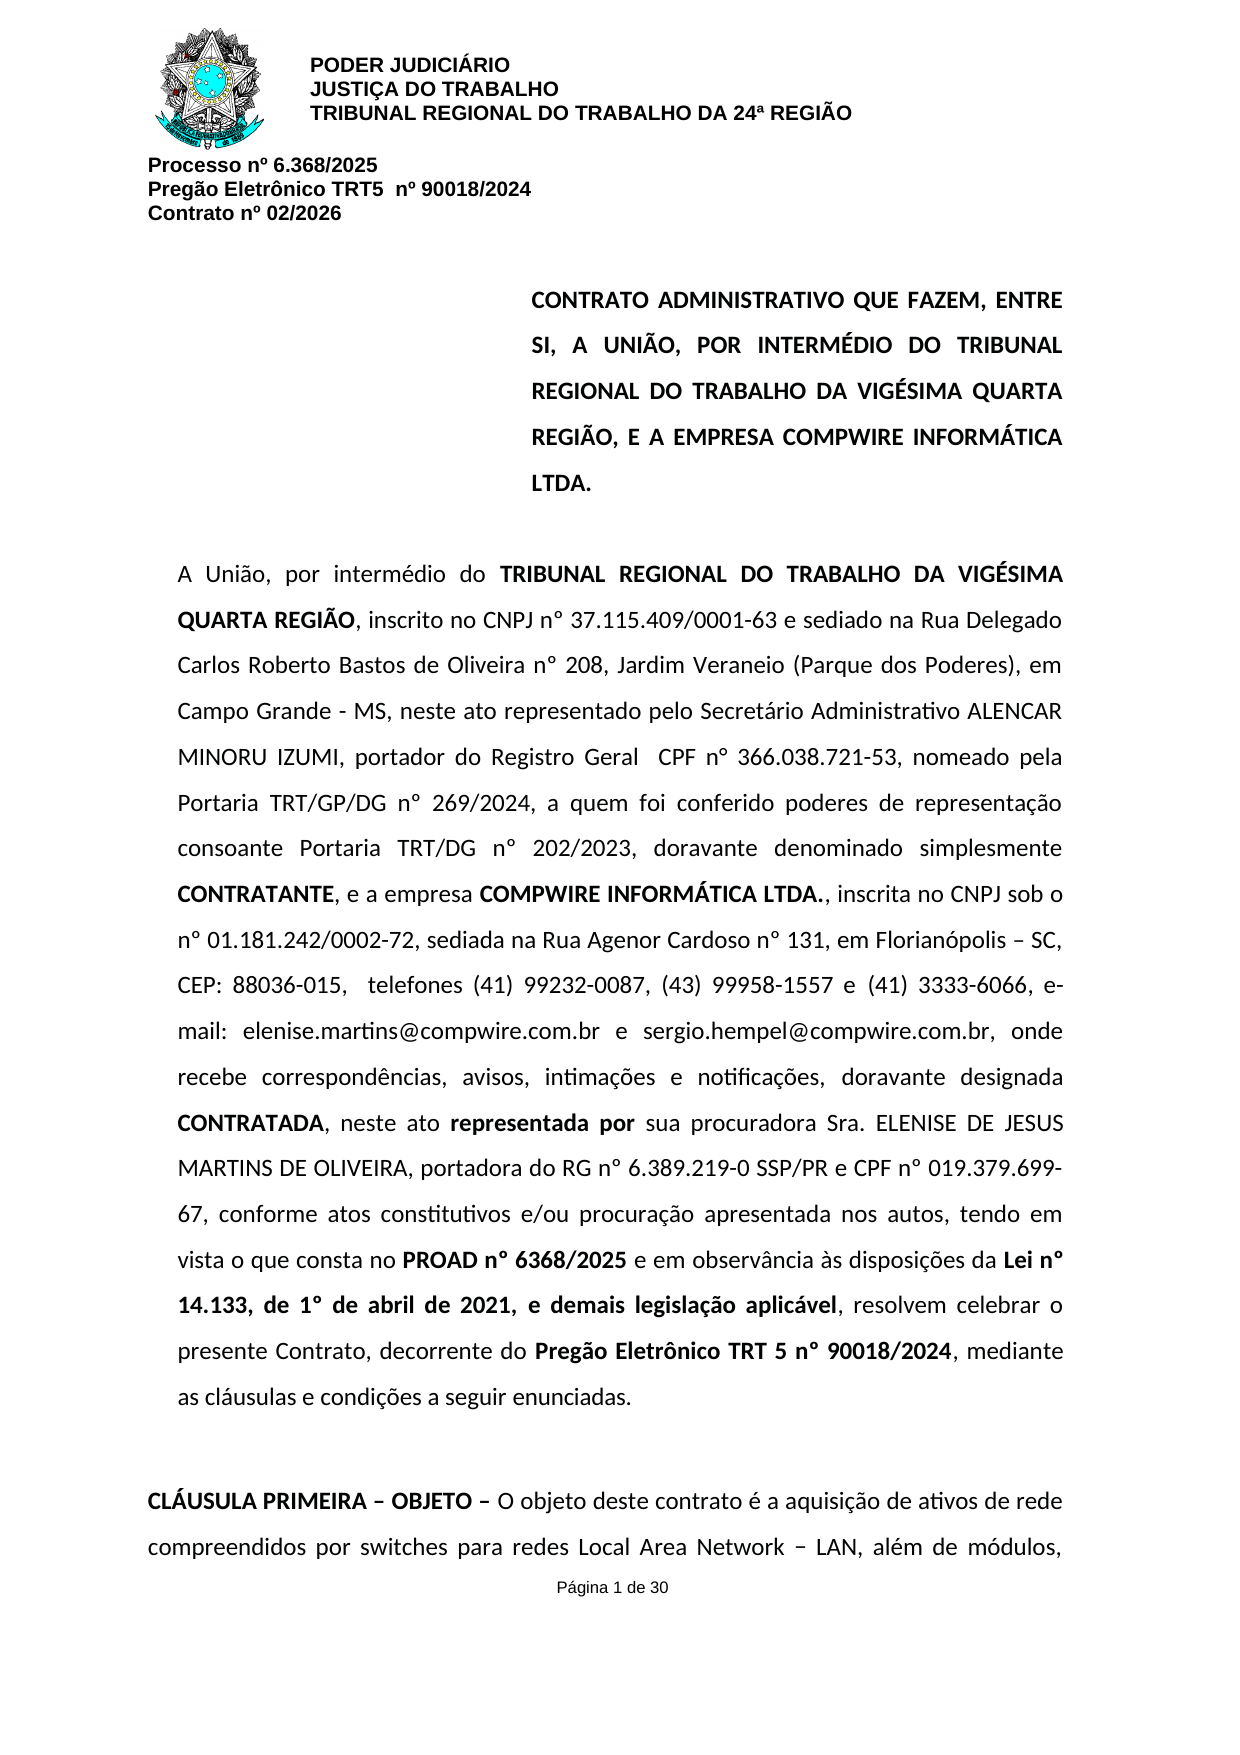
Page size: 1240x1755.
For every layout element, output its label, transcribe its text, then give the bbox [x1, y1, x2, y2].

text CLÁUSULA PRIMEIRA – OBJETO – O objeto deste contrato é a aquisição de ativos de rede compreendidos por switches para redes Local Area Network − LAN, além de módulos, [148, 1485, 1064, 1561]
text A União, por intermédio do TRIBUNAL REGIONAL DO TRABALHO DA VIGÉSIMA QUARTA REGIÃO, inscrito no CNPJ nº 37.115.409/0001-63 e sediado na Rua Delegado Carlos Roberto Bastos de Oliveira nº 208, Jardim Veraneio (Parque dos Poderes), em Campo Grande - MS, neste ato representado pelo Secretário Administrativo ALENCAR MINORU IZUMI, portador do Registro Geral CPF n° 366.038.721-53, nomeado pela Portaria TRT/GP/DG nº 269/2024, a quem foi conferido poderes de representação consoante Portaria TRT/DG nº 202/2023, doravante denominado simplesmente CONTRATANTE, e a empresa COMPWIRE INFORMÁTICA LTDA., inscrita no CNPJ sob o nº 01.181.242/0002-72, sediada na Rua Agenor Cardoso nº 131, em Florianópolis – SC, CEP: 88036-015, telefones (41) 99232-0087, (43) 99958-1557 e (41) 3333-6066, e-mail: elenise.martins@compwire.com.br e sergio.hempel@compwire.com.br, onde recebe correspondências, avisos, intimações e notificações, doravante designada CONTRATADA, neste ato representada por sua procuradora Sra. ELENISE DE JESUS MARTINS DE OLIVEIRA, portadora do RG nº 6.389.219-0 SSP/PR e CPF nº 019.379.699-67, conforme atos constitutivos e/ou procuração apresentada nos autos, tendo em vista o que consta no PROAD nº 6368/2025 e em observância às disposições da Lei nº 14.133, de 1º de abril de 2021, e demais legislação aplicável, resolvem celebrar o presente Contrato, decorrente do Pregão Eletrônico TRT 5 nº 90018/2024, mediante as cláusulas e condições a seguir enunciadas. [177, 558, 1064, 1412]
text CONTRATO ADMINISTRATIVO QUE FAZEM, ENTRE SI, A UNIÃO, POR INTERMÉDIO DO TRIBUNAL REGIONAL DO TRABALHO DA VIGÉSIMA QUARTA REGIÃO, E A EMPRESA COMPWIRE INFORMÁTICA LTDA. [531, 284, 1063, 497]
